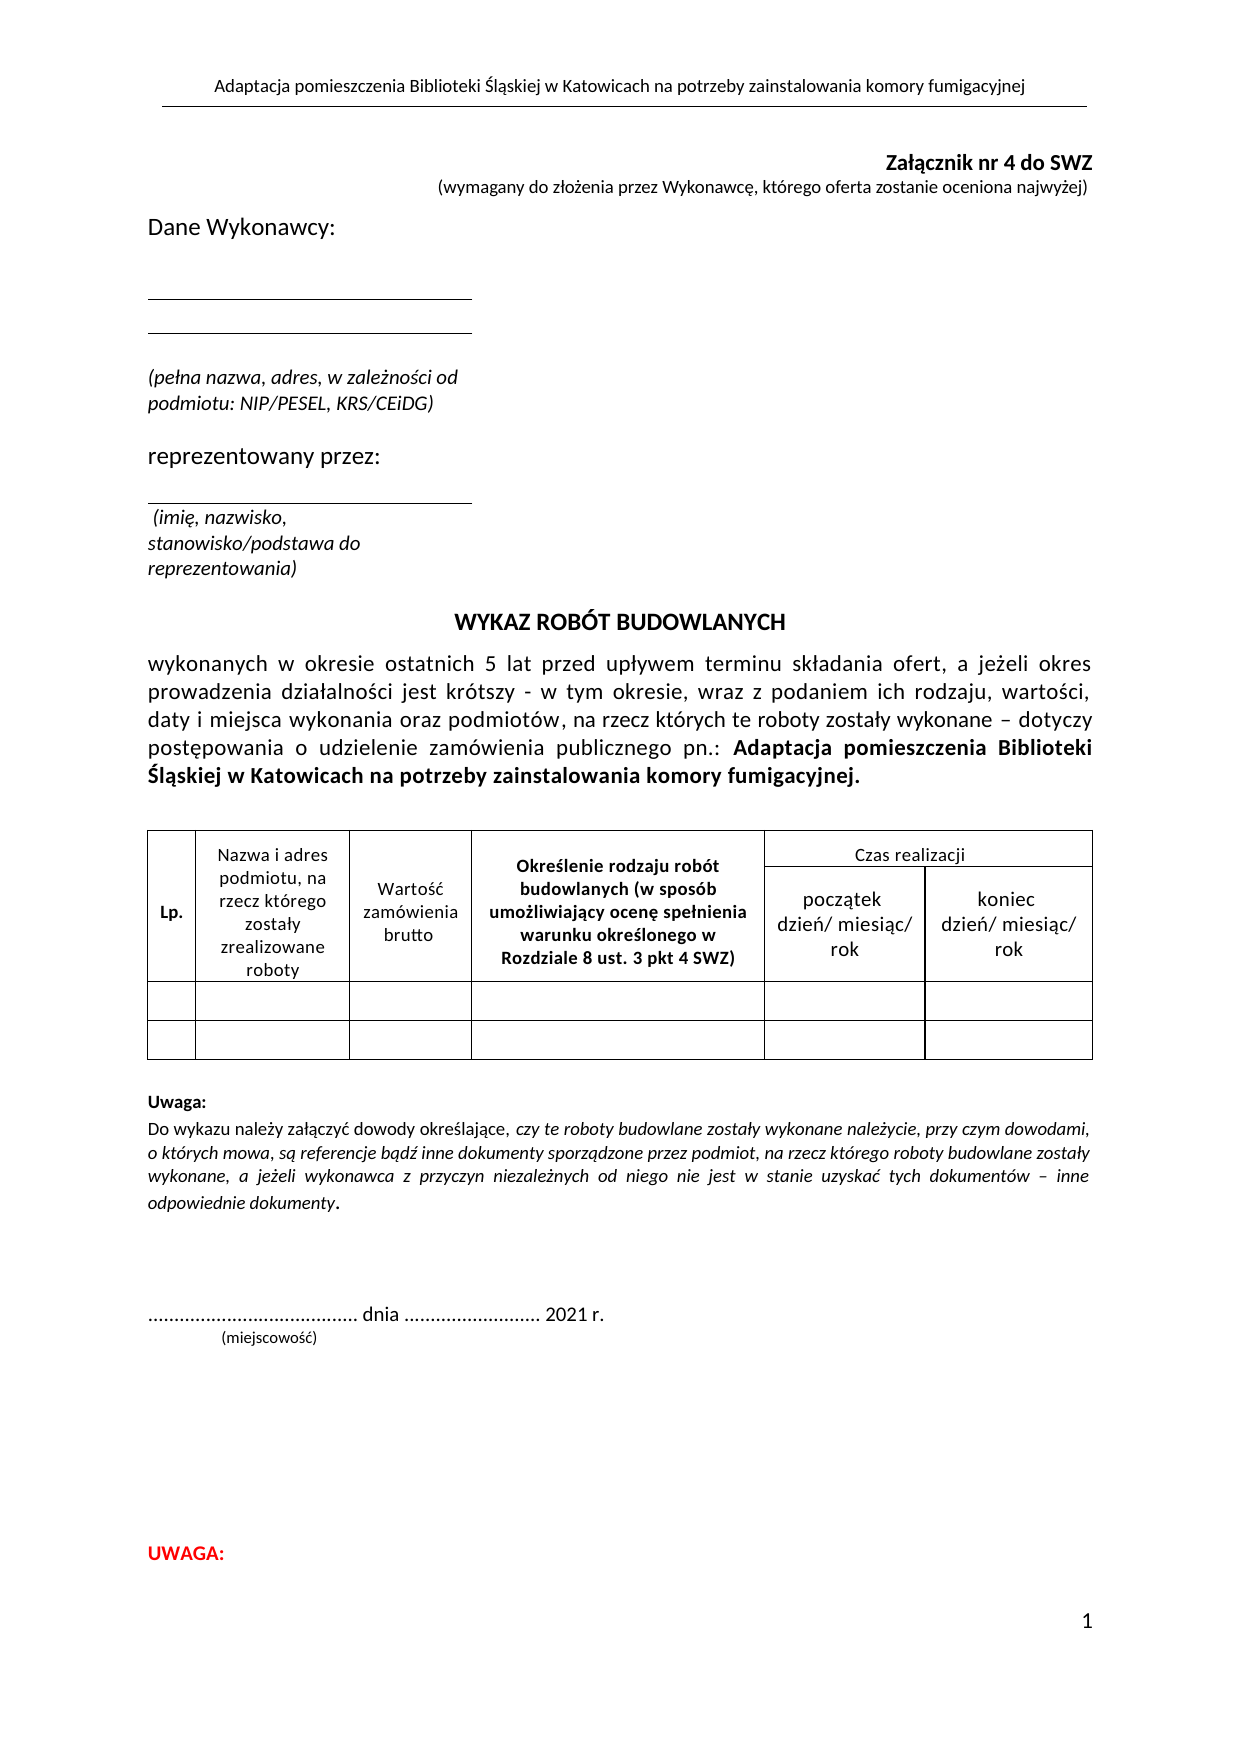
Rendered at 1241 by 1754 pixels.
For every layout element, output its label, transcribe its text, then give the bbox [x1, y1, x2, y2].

table_cell początek dzień/ miesiąc/ rok [765, 867, 924, 981]
table_cell [148, 982, 195, 1020]
text (imię, nazwisko, stanowisko/podstawa do reprezentowania) [148, 504, 472, 581]
text (miejscowość) [148, 1327, 1093, 1357]
table_cell [926, 982, 1092, 1020]
text wykonanych w okresie ostatnich 5 lat przed upływem terminu składania ofert, a jeżeli okres prowadzenia działalności jest krótszy - w tym okresie, wraz z podaniem ich rodzaju, wartości, daty i miejsca wykonania oraz podmiotów, na rzecz których te roboty zostały wykonane – dotyczy postępowania o udzielenie zamówienia publicznego pn.: Adaptacja pomieszczenia Biblioteki Śląskiej w Katowicach na potrzeby zainstalowania komory fumigacyjnej. [148, 649, 1093, 789]
table_header Czas realizacji [765, 831, 1092, 866]
table_cell [148, 1021, 195, 1059]
table_cell [765, 982, 924, 1020]
table_cell [472, 1021, 764, 1059]
table_header Nazwa i adres podmiotu, na rzecz którego zostały zrealizowane roboty [196, 831, 349, 981]
table_cell [350, 982, 471, 1020]
table_cell [926, 1021, 1092, 1059]
table_cell koniec dzień/ miesiąc/ rok [926, 867, 1092, 981]
table_cell [765, 1021, 924, 1059]
text UWAGA: [148, 1541, 1093, 1566]
text Dane Wykonawcy: [148, 211, 472, 242]
text reprezentowany przez: [148, 440, 1093, 471]
text ........................................ dnia .......................... 2021 r. [148, 1301, 1093, 1327]
table_header Określenie rodzaju robót budowlanych (w sposób umożliwiający ocenę spełnienia warunku określonego w Rozdziale 8 ust. 3 pkt 4 SWZ) [472, 831, 764, 981]
table_cell [196, 1021, 349, 1059]
text Uwaga: [148, 1090, 1093, 1113]
table_header Wartość zamówienia brutto [350, 831, 471, 981]
table_cell [196, 982, 349, 1020]
table_cell [472, 982, 764, 1020]
text Do wykazu należy załączyć dowody określające, czy te roboty budowlane zostały wykonane należycie, przy czym dowodami, o których mowa, są referencje bądź inne dokumenty sporządzone przez podmiot, na rzecz którego roboty budowlane zostały wykonane, a jeżeli wykonawca z przyczyn niezależnych od niego nie jest w stanie uzyskać tych dokumentów – inne odpowiednie dokumenty. [148, 1113, 1093, 1215]
text Załącznik nr 4 do SWZ [148, 148, 1093, 176]
table_header Lp. [148, 831, 195, 981]
text (pełna nazwa, adres, w zależności od podmiotu: NIP/PESEL, KRS/CEiDG) [148, 364, 472, 415]
text (wymagany do złożenia przez Wykonawcę, którego oferta zostanie oceniona najwyżej) [148, 176, 1093, 198]
table_cell [350, 1021, 471, 1059]
text WYKAZ ROBÓT BUDOWLANYCH [148, 606, 1093, 637]
